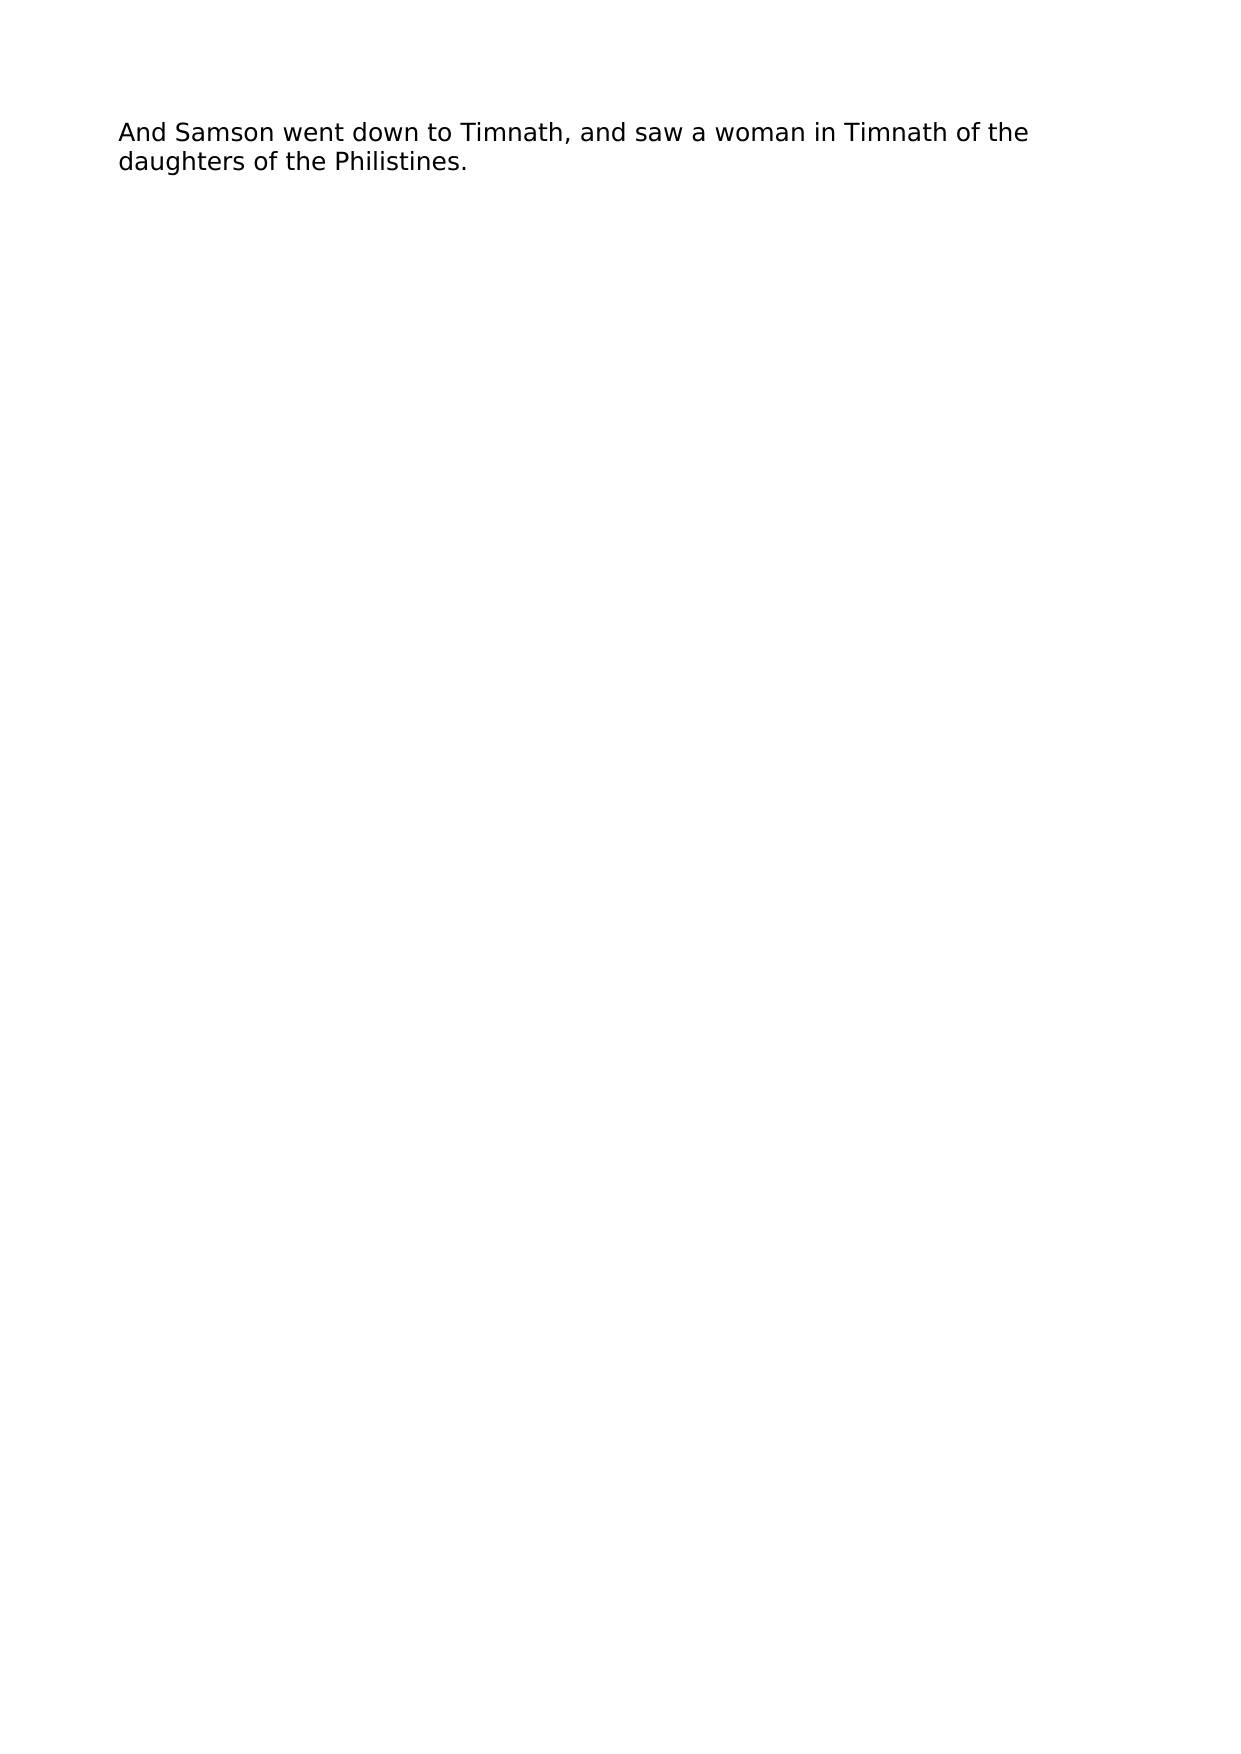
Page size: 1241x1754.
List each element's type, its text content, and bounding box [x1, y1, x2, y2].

text And Samson went down to Timnath, and saw a woman in Timnath of the daughters of the Philistines. [118, 118, 1122, 176]
